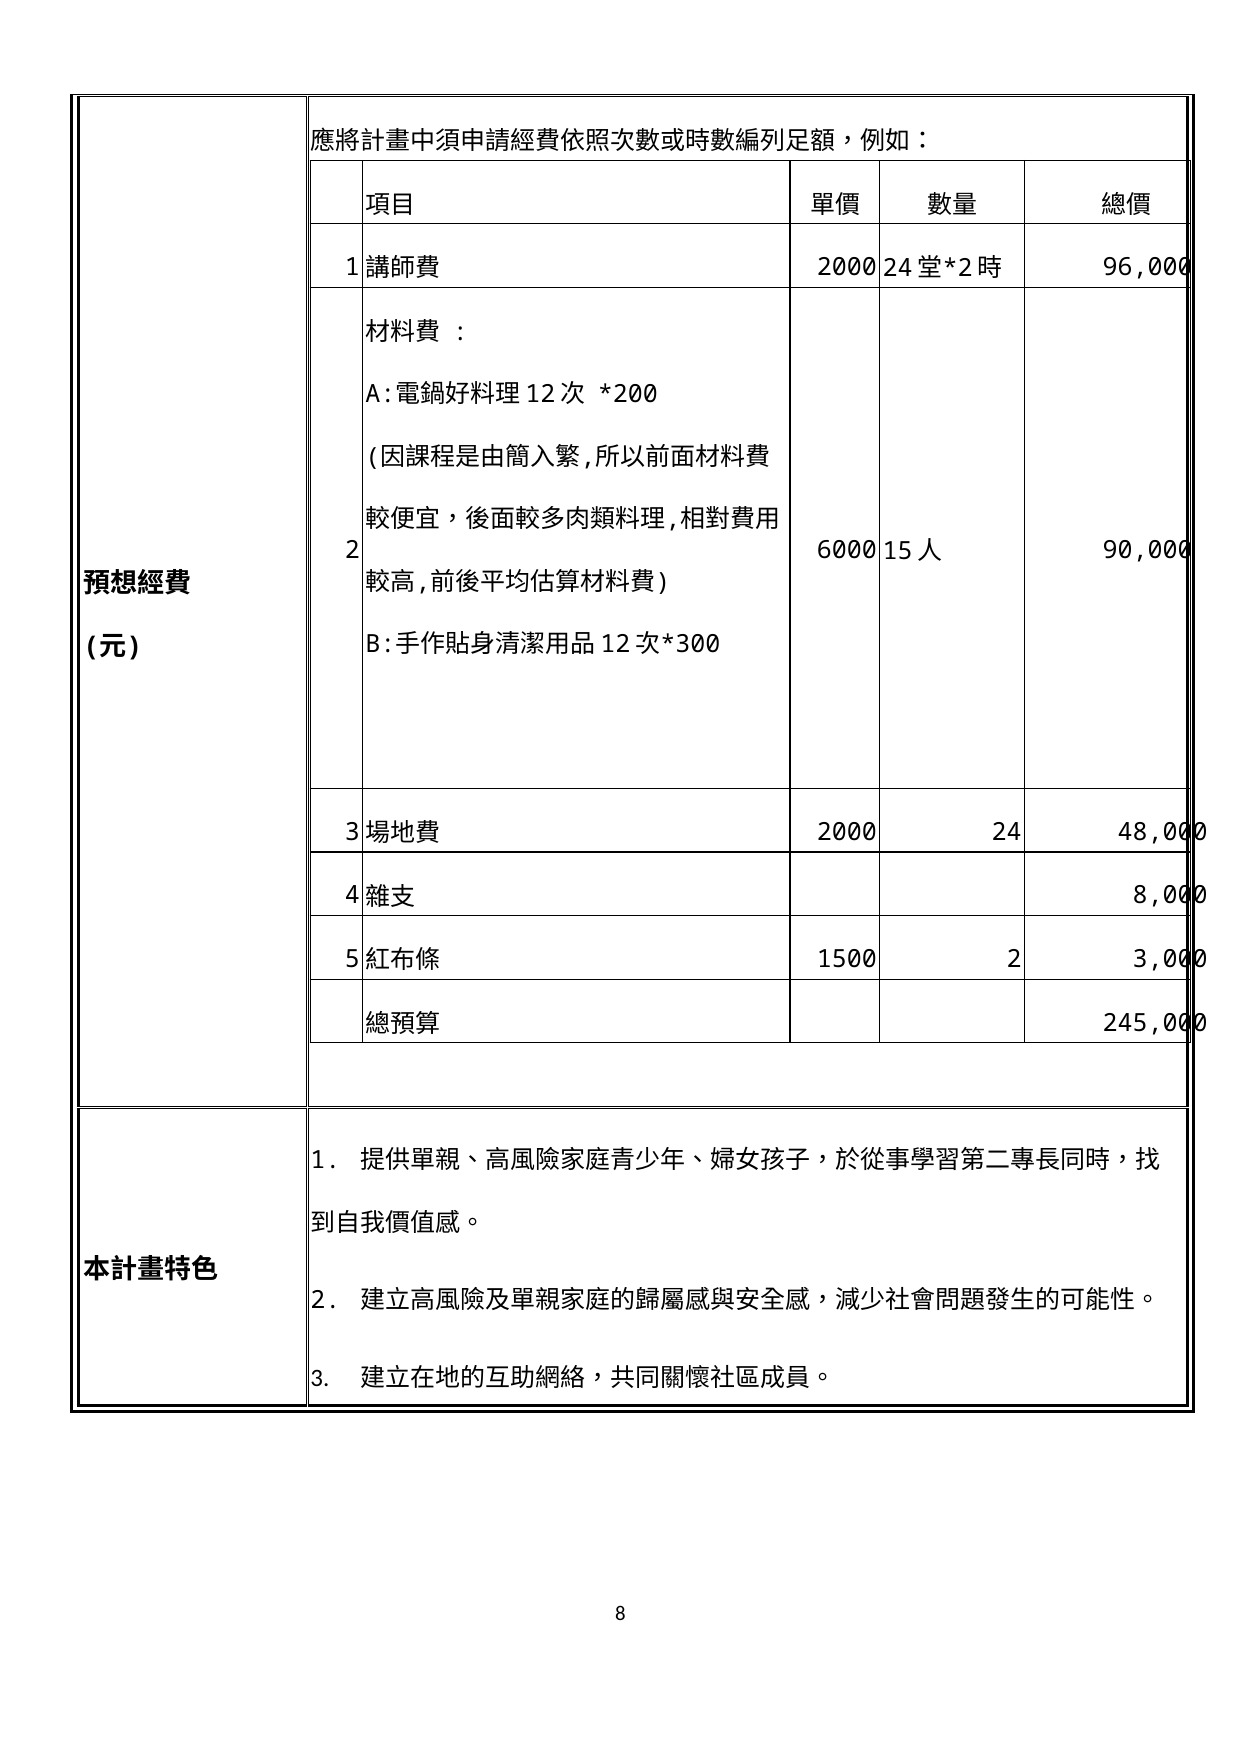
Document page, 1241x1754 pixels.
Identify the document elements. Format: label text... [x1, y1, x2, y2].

table_cell [309, 1043, 1186, 1106]
table_cell 8,000 [1025, 853, 1186, 915]
table_cell 雜支 [363, 853, 789, 915]
table_cell 總預算 [363, 980, 789, 1042]
table_cell 90,000 [1025, 288, 1186, 788]
table_cell [880, 980, 1024, 1042]
table_header [311, 161, 362, 223]
table_cell 提供單親、高風險家庭青少年、婦女孩子，於從事學習第二專長同時，找到自我價值感。 建立高風險及單親家庭的歸屬感與安全感，減少社會問題發生的可能性。 建立在地的互助網絡，共同關懷社區成員。 [309, 1109, 1186, 1404]
table_cell 3,000 [1025, 916, 1186, 978]
table_cell 場地費 [363, 789, 789, 851]
table_cell 96,000 [1025, 224, 1186, 287]
table_cell 預想經費 (元) [80, 97, 306, 1106]
table_cell 1 [311, 224, 362, 287]
table_cell 講師費 [363, 224, 789, 287]
table_cell 材料費 : A:電鍋好料理12次 *200 (因課程是由簡入繁,所以前面材料費較便宜，後面較多肉類料理,相對費用較高,前後平均估算材料費) B:手作貼身清潔用品12次*300 [363, 288, 789, 788]
table_cell 48,000 [1025, 789, 1186, 851]
table_cell 3 [311, 789, 362, 851]
table_cell 2000 [791, 789, 879, 851]
table_cell 6000 [791, 288, 879, 788]
table_cell 24 [880, 789, 1024, 851]
table_cell 15人 [880, 288, 1024, 788]
table_cell 紅布條 [363, 916, 789, 978]
table_header 總價 [1025, 161, 1186, 223]
table_header 數量 [880, 161, 1024, 223]
table_cell 5 [311, 916, 362, 978]
table_cell 1500 [791, 916, 879, 978]
table_cell [791, 853, 879, 915]
table_cell 245,000 [1025, 980, 1186, 1042]
table_cell 2000 [791, 224, 879, 287]
table_cell 4 [311, 853, 362, 915]
table_cell [791, 980, 879, 1042]
table_header 項目 [363, 161, 789, 223]
table_cell [311, 980, 362, 1042]
table_cell 應將計畫中須申請經費依照次數或時數編列足額，例如： [309, 97, 1186, 160]
table_cell 2 [880, 916, 1024, 978]
table_cell 2 [311, 288, 362, 788]
table_cell 本計畫特色 [80, 1109, 306, 1404]
table_header 單價 [791, 161, 879, 223]
table_cell 24堂*2時 [880, 224, 1024, 287]
table_cell [880, 853, 1024, 915]
